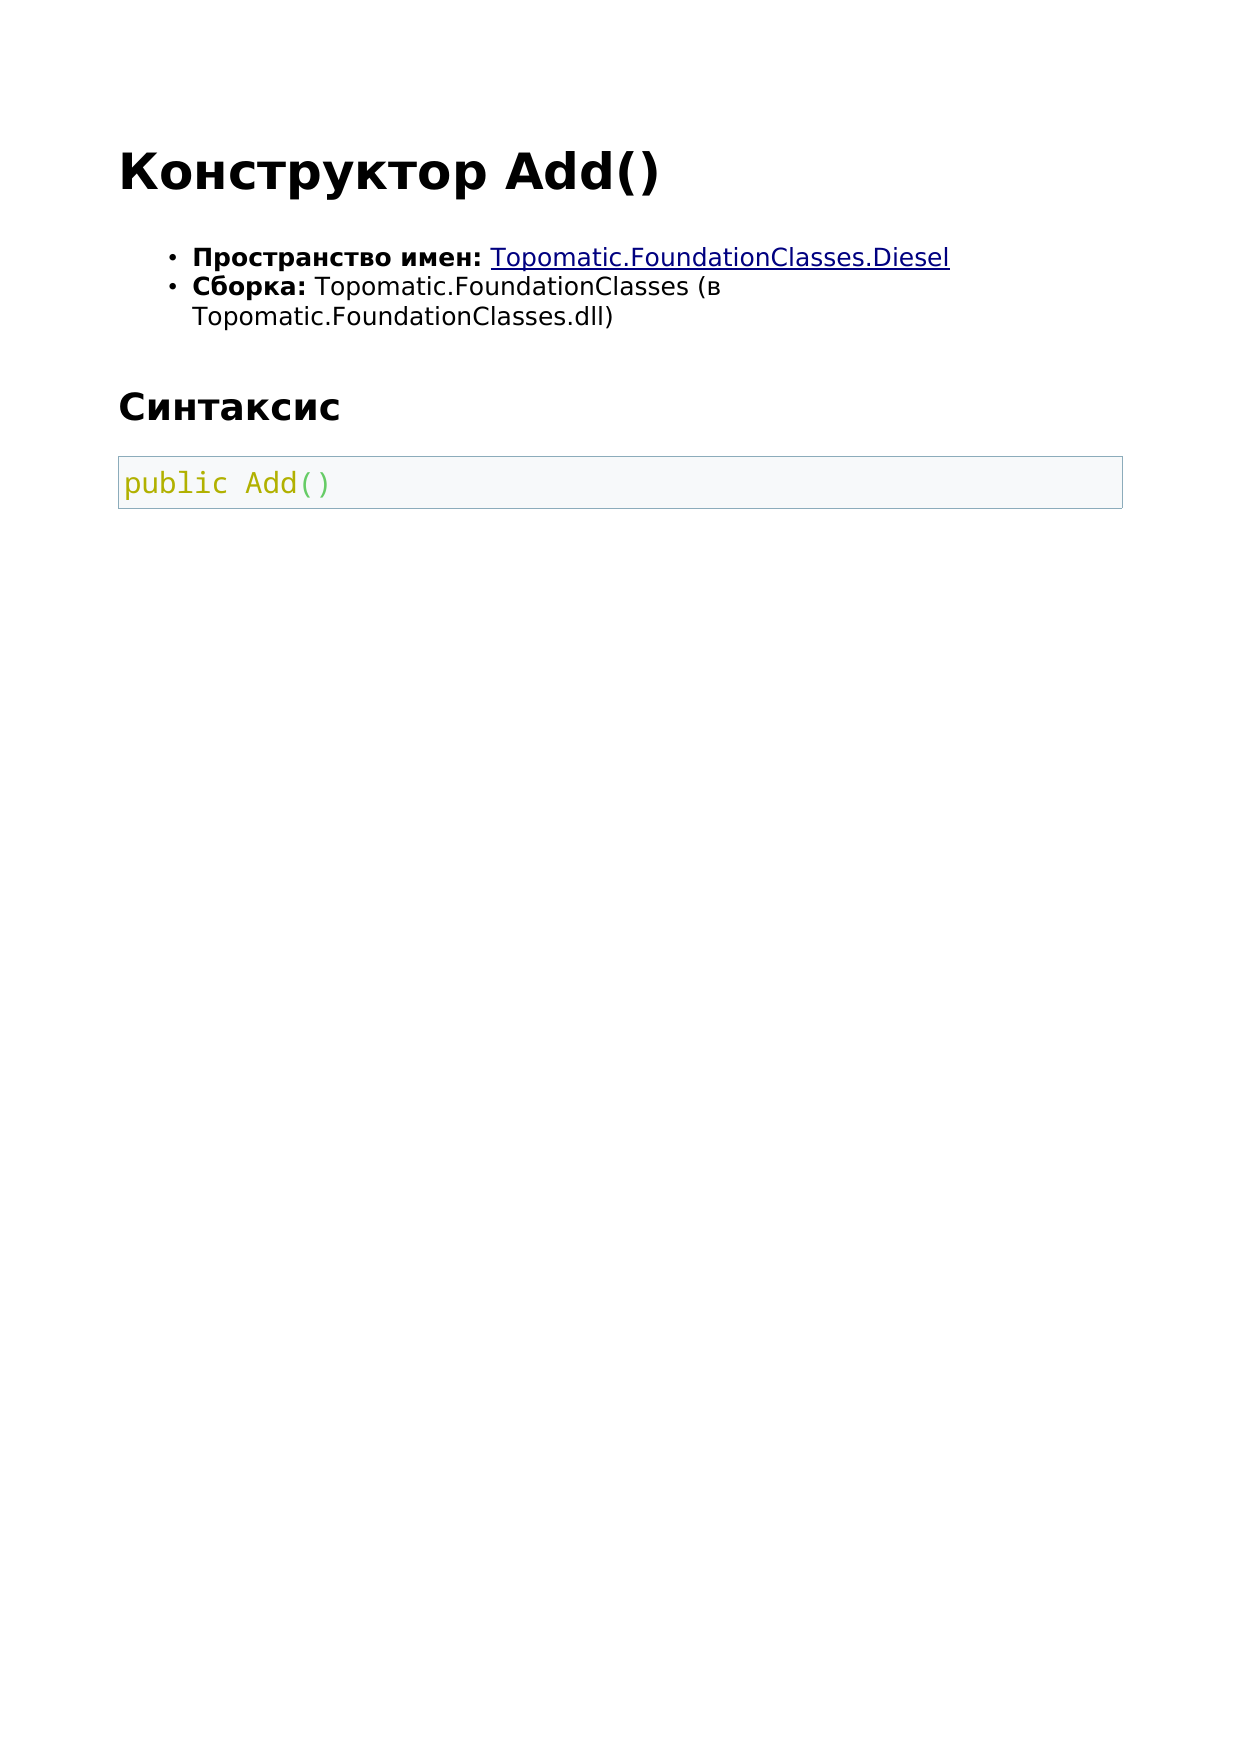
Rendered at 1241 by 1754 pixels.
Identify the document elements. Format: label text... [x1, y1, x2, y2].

subtitle Синтаксис [118, 385, 1122, 429]
list Сборка: Topomatic.FoundationClasses (в Topomatic.FoundationClasses.dll) [177, 272, 1122, 331]
list Пространство имен: Topomatic.FoundationClasses.Diesel [177, 243, 1122, 272]
table_header public Add() [119, 457, 1122, 508]
subtitle Конструктор Add() [118, 143, 1122, 201]
